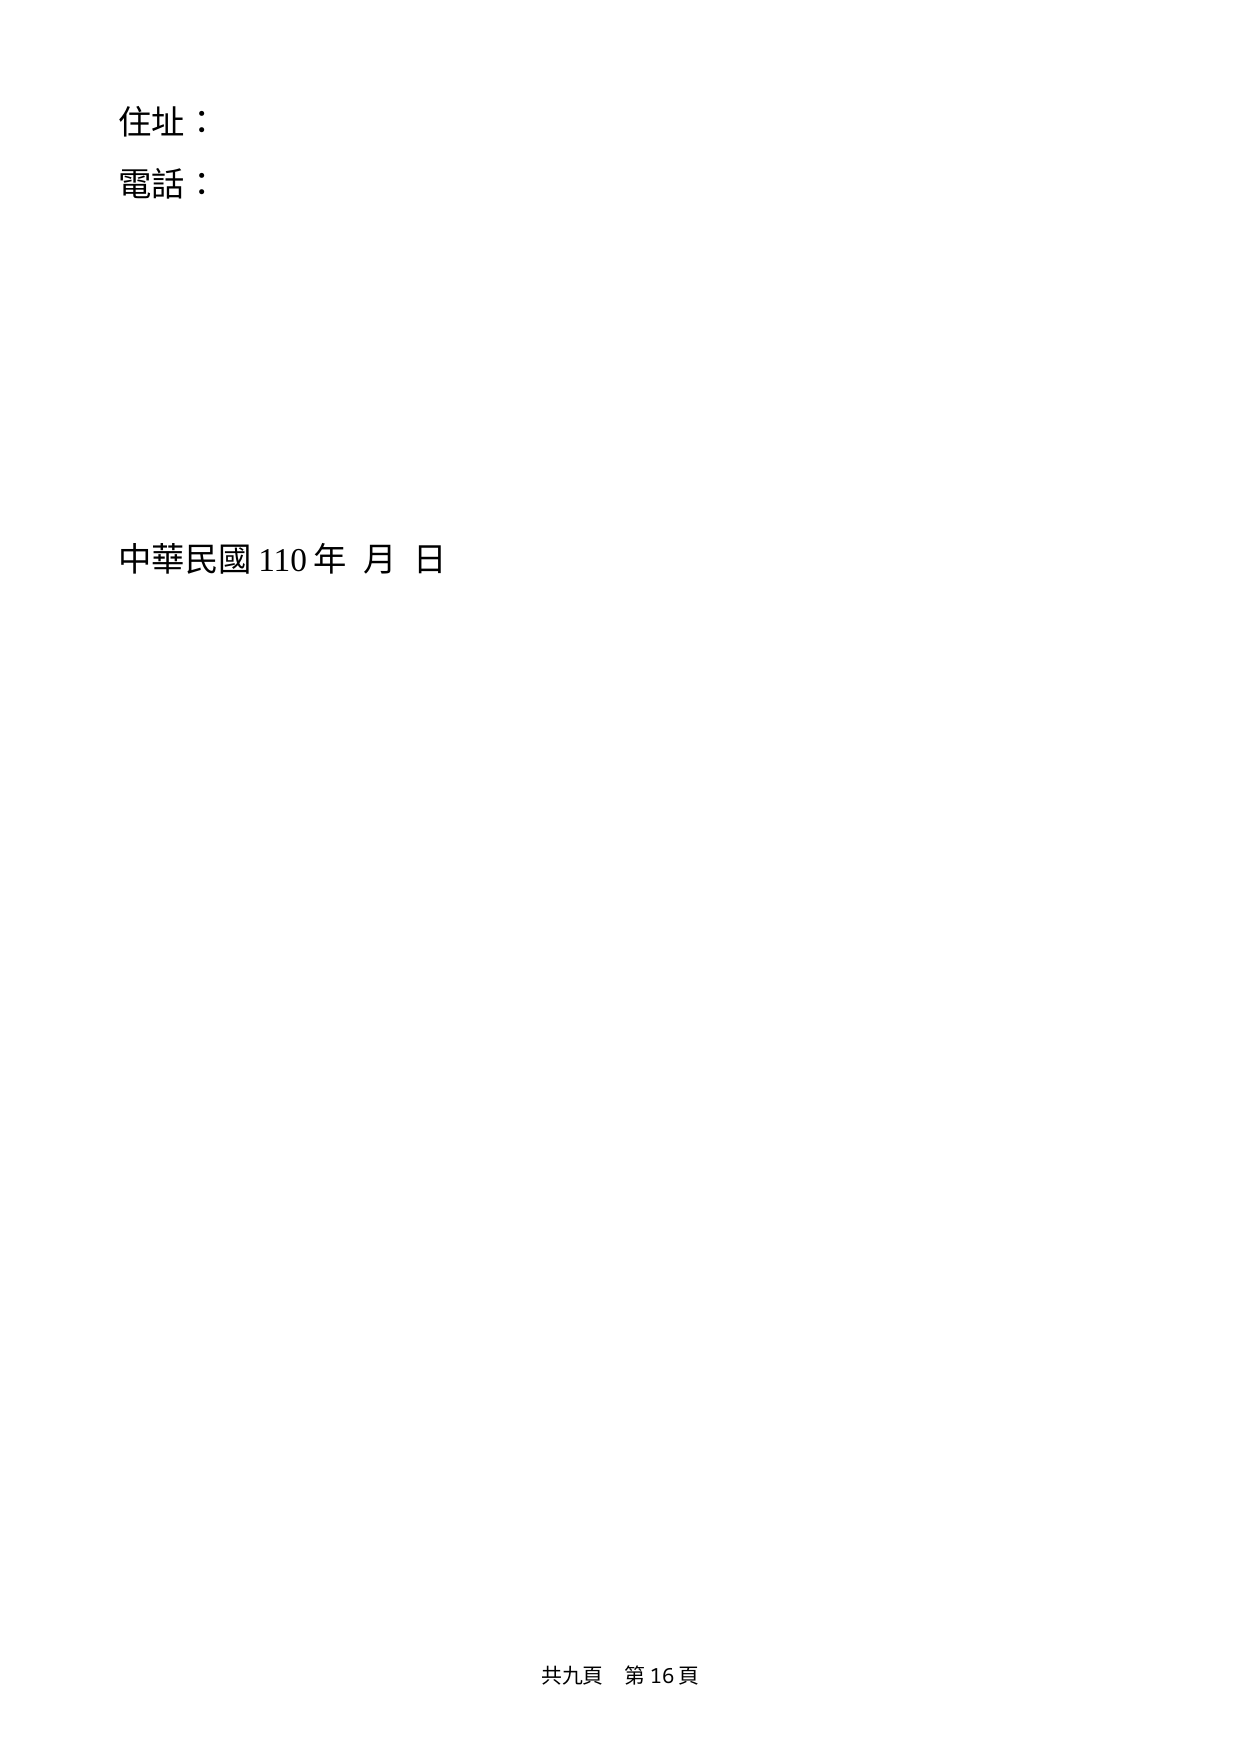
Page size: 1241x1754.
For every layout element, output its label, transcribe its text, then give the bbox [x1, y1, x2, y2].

text 住址： [118, 78, 1122, 141]
text 電話： [118, 141, 1122, 203]
text 中華民國110年 月 日 [118, 516, 1122, 578]
